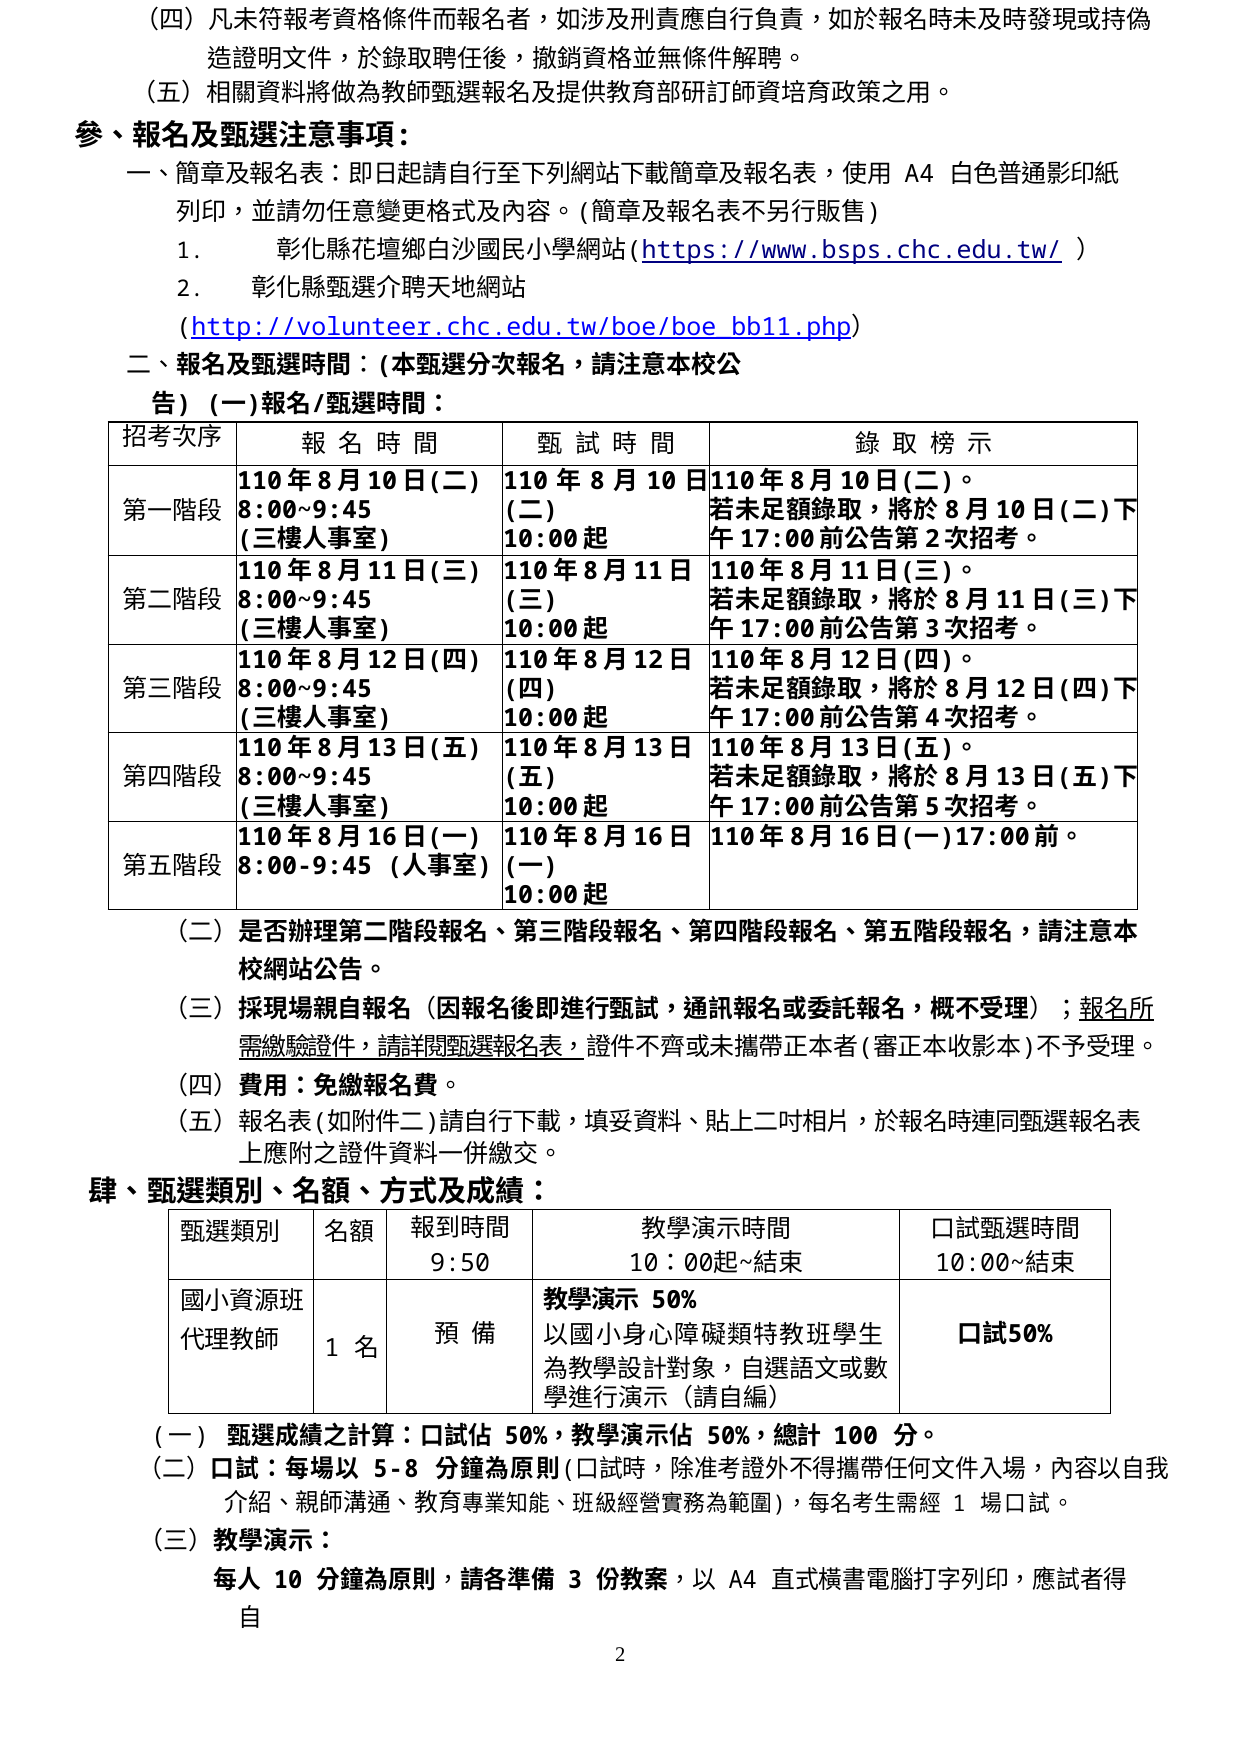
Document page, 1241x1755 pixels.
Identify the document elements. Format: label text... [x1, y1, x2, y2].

text 一、簡章及報名表：即日起請自行至下列網站下載簡章及報名表，使用 A4 白色普通影印紙列印，並請勿任意變更格式及內容。(簡章及報名表不另行販售) [126, 153, 1139, 228]
table_header 甄選類別 [169, 1210, 313, 1279]
table_cell 110年8月10日(二)。 若未足額錄取，將於8月10日(二)下午17:00前公告第2次招考。 [710, 466, 1137, 555]
table_header 錄 取 榜 示 [710, 423, 1137, 465]
table_cell 第三階段 [109, 645, 236, 732]
table_cell 預 備 [387, 1280, 532, 1412]
table_cell 110年8月16日(一) 10:00起 [503, 822, 709, 909]
text （二）口試：每場以 5-8 分鐘為原則(口試時，除准考證外不得攜帶任何文件入場，內容以自我 [139, 1451, 1170, 1484]
subtitle (一) 甄選成績之計算：口試佔 50%，教學演示佔 50%，總計 100 分。 [151, 1417, 1141, 1451]
table_cell 110年8月13日(五) 8:00~9:45 (三樓人事室) [237, 733, 502, 821]
table_cell 第五階段 [109, 822, 236, 909]
table_cell 教學演示 50% 以國小身心障礙類特教班學生為教學設計對象，自選語文或數 學進行演示（請自編） [533, 1280, 899, 1412]
text （五）相關資料將做為教師甄選報名及提供教育部研訂師資培育政策之用。 [131, 77, 1170, 108]
text （三）採現場親自報名（因報名後即進行甄試，通訊報名或委託報名，概不受理）；報名所需繳驗證件，請詳閱甄選報名表，證件不齊或未攜帶正本者(審正本收影本)不予受理。 [164, 988, 1159, 1063]
table_cell 第二階段 [109, 556, 236, 644]
text （五）報名表(如附件二)請自行下載，填妥資料、貼上二吋相片，於報名時連同甄選報名表上應附之證件資料一併繳交。 [164, 1103, 1152, 1170]
table_cell 1 名 [314, 1280, 386, 1412]
table_cell 110年8月12日(四) 10:00起 [503, 645, 709, 732]
list 彰化縣甄選介聘天地網站 (http://volunteer.chc.edu.tw/boe/boe_bb11.php） [176, 268, 1077, 342]
text 每人 10 分鐘為原則，請各準備 3 份教案，以 A4 直式橫書電腦打字列印，應試者得自 [214, 1559, 1140, 1634]
table_cell 110年8月10日(二) 10:00起 [503, 466, 709, 555]
table_header 口試甄選時間10:00~結束 [900, 1210, 1110, 1279]
table_header 名額 [314, 1210, 386, 1279]
subtitle （三）教學演示： [139, 1521, 1170, 1557]
subtitle 二、報名及甄選時間：(本甄選分次報名，請注意本校公告) (一)報名/甄選時間： [126, 345, 779, 419]
text （四）凡未符報考資格條件而報名者，如涉及刑責應自行負責，如於報名時未及時發現或持偽造證明文件，於錄取聘任後，撤銷資格並無條件解聘。 [134, 0, 1152, 74]
text （四）費用：免繳報名費。 [164, 1065, 1170, 1102]
subtitle 參、報名及甄選注意事項: [74, 114, 1170, 153]
table_cell 110年8月16日(一) 8:00-9:45 (人事室) [237, 822, 502, 909]
text 介紹、親師溝通、教育專業知能、班級經營實務為範圍)，每名考生需經 1 場口試。 [139, 1484, 1170, 1518]
table_cell 110年8月12日(四)。 若未足額錄取，將於8月12日(四)下午17:00前公告第4次招考。 [710, 645, 1137, 732]
table_cell 110年8月11日(三) 10:00起 [503, 556, 709, 644]
text （二）是否辦理第二階段報名、第三階段報名、第四階段報名、第五階段報名，請注意本校網站公告。 [164, 912, 1141, 986]
table_cell 110年8月11日(三) 8:00~9:45 (三樓人事室) [237, 556, 502, 644]
table_header 報到時間 9:50 [387, 1210, 532, 1279]
table_cell 110年8月13日(五)。 若未足額錄取，將於8月13日(五)下午17:00前公告第5次招考。 [710, 733, 1137, 821]
table_header 甄 試 時 間 [503, 423, 709, 465]
subtitle 肆、甄選類別、名額、方式及成績： [89, 1170, 1170, 1209]
table_header 報 名 時 間 [237, 423, 502, 465]
table_header 教學演示時間 10：00起~結束 [533, 1210, 899, 1279]
table_header 招考次序 [109, 423, 236, 465]
table_cell 第四階段 [109, 733, 236, 821]
table_cell 第一階段 [109, 466, 236, 555]
table_cell 110年8月11日(三)。 若未足額錄取，將於8月11日(三)下午17:00前公告第3次招考。 [710, 556, 1137, 644]
table_cell 口試50% [900, 1280, 1110, 1412]
table_cell 國小資源班代理教師 [169, 1280, 313, 1412]
list 彰化縣花壇鄉白沙國民小學網站(https://www.bsps.chc.edu.tw/ ） [176, 230, 1170, 266]
table_cell 110年8月12日(四) 8:00~9:45 (三樓人事室) [237, 645, 502, 732]
table_cell 110年8月13日(五) 10:00起 [503, 733, 709, 821]
table_cell 110年8月10日(二) 8:00~9:45 (三樓人事室) [237, 466, 502, 555]
table_cell 110年8月16日(一)17:00前。 [710, 822, 1137, 909]
